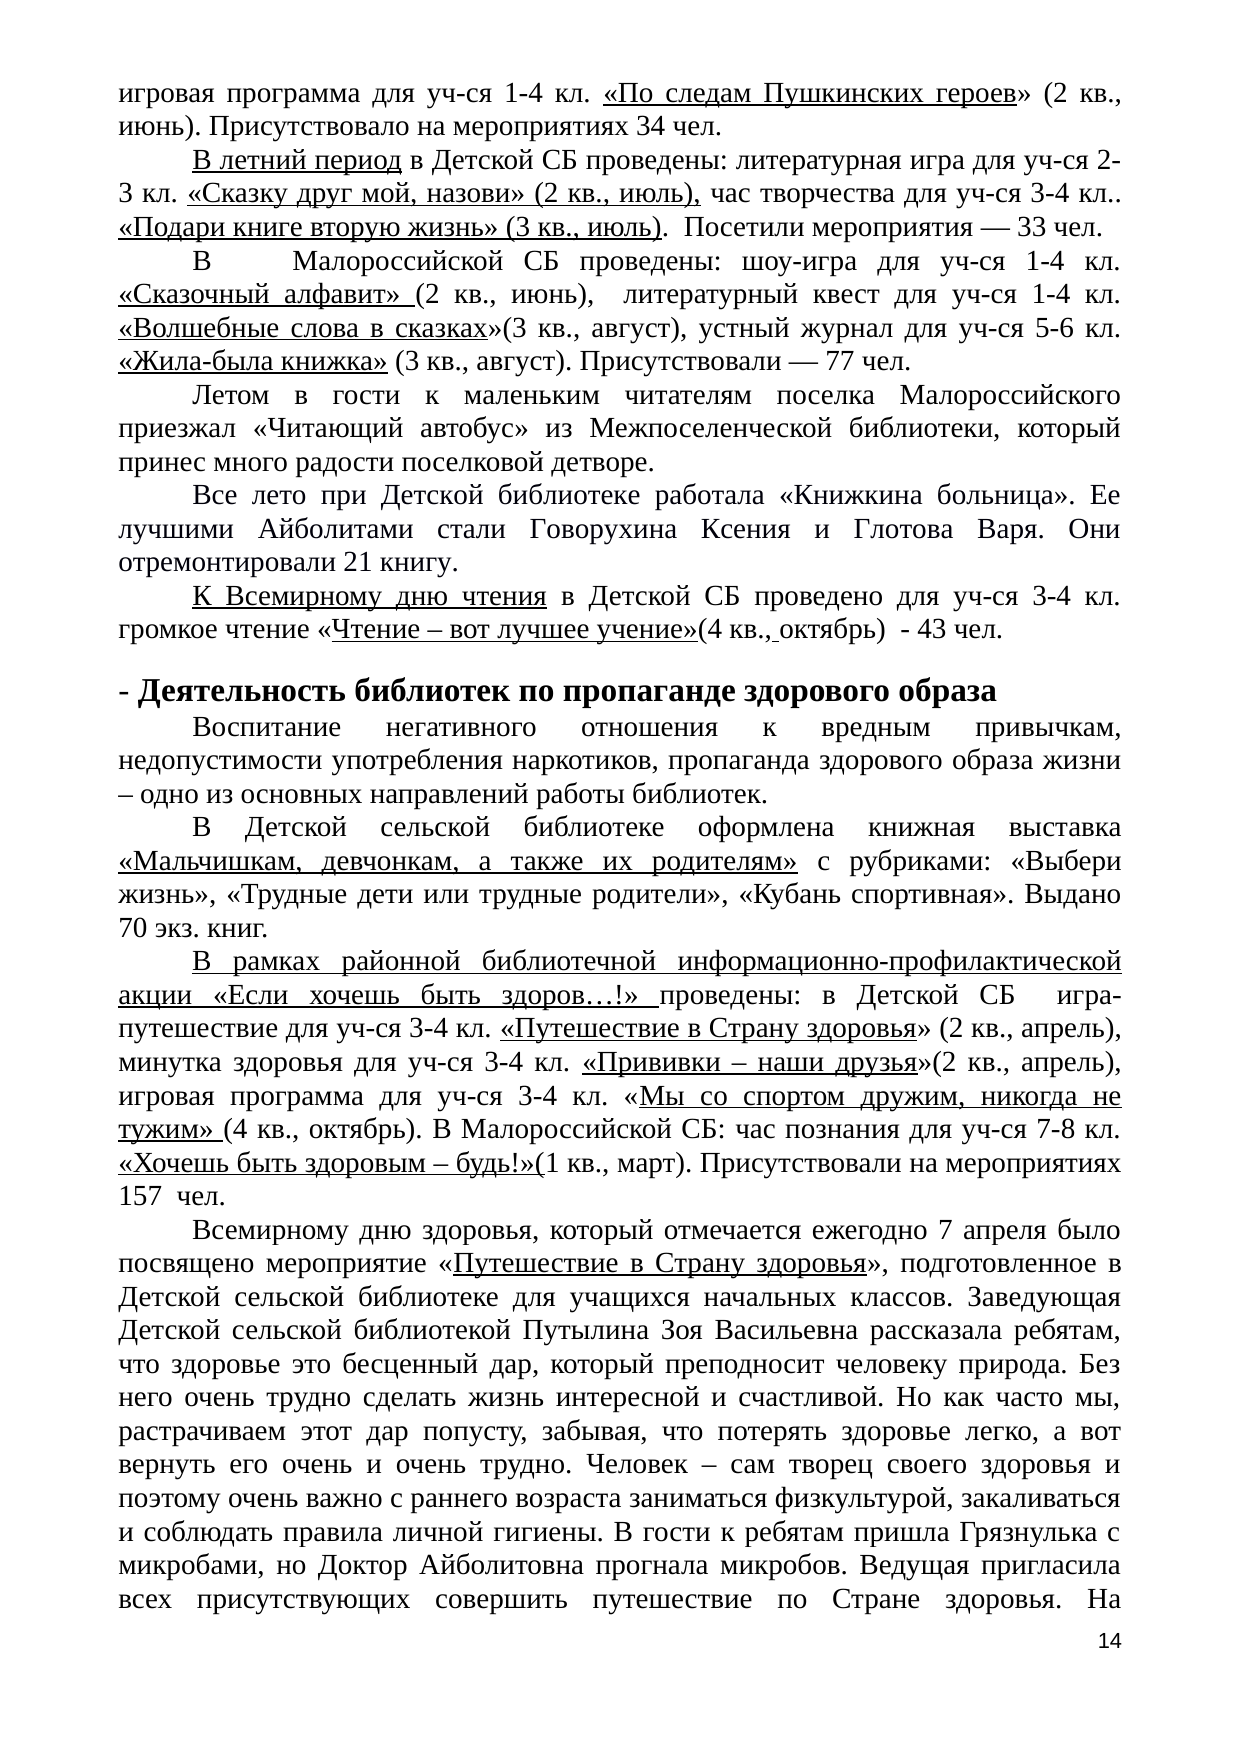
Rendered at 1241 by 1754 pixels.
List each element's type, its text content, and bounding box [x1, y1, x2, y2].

text игровая программа для уч-ся 1-4 кл. «По следам Пушкинских героев» (2 кв., июнь). Присутствовало на мероприятиях 34 чел. [118, 75, 1122, 142]
text Летом в гости к маленьким читателям поселка Малороссийского приезжал «Читающий автобус» из Межпоселенческой библиотеки, который принес много радости поселковой детворе. [118, 377, 1122, 477]
text К Всемирному дню чтения в Детской СБ проведено для уч-ся 3-4 кл. громкое чтение «Чтение – вот лучшее учение»(4 кв., октябрь) - 43 чел. [118, 578, 1122, 645]
text - Деятельность библиотек по пропаганде здорового образа [118, 670, 1122, 709]
text В Детской сельской библиотеке оформлена книжная выставка «Мальчишкам, девчонкам, а также их родителям» с рубриками: «Выбери жизнь», «Трудные дети или трудные родители», «Кубань спортивная». Выдано 70 экз. книг. [118, 809, 1122, 943]
text В рамках районной библиотечной информационно-профилактической акции «Если хочешь быть здоров…!» проведены: в Детской СБ игра-путешествие для уч-ся 3-4 кл. «Путешествие в Страну здоровья» (2 кв., апрель), минутка здоровья для уч-ся 3-4 кл. «Прививки – наши друзья»(2 кв., апрель), игровая программа для уч-ся 3-4 кл. «Мы со спортом дружим, никогда не тужим» (4 кв., октябрь). В Малороссийской СБ: час познания для уч-ся 7-8 кл. «Хочешь быть здоровым – будь!»(1 кв., март). Присутствовали на мероприятиях 157 чел. [118, 943, 1122, 1212]
text В летний период в Детской СБ проведены: литературная игра для уч-ся 2-3 кл. «Сказку друг мой, назови» (2 кв., июль), час творчества для уч-ся 3-4 кл.. «Подари книге вторую жизнь» (3 кв., июль). Посетили мероприятия — 33 чел. [118, 142, 1122, 243]
text Воспитание негативного отношения к вредным привычкам, недопустимости употребления наркотиков, пропаганда здорового образа жизни – одно из основных направлений работы библиотек. [118, 709, 1122, 809]
text В Малороссийской СБ проведены: шоу-игра для уч-ся 1-4 кл. «Сказочный алфавит» (2 кв., июнь), литературный квест для уч-ся 1-4 кл. «Волшебные слова в сказках»(3 кв., август), устный журнал для уч-ся 5-6 кл. «Жила-была книжка» (3 кв., август). Присутствовали — 77 чел. [118, 243, 1122, 377]
text Все лето при Детской библиотеке работала «Книжкина больница». Ее лучшими Айболитами стали Говорухина Ксения и Глотова Варя. Они отремонтировали 21 книгу. [118, 477, 1122, 578]
text Всемирному дню здоровья, который отмечается ежегодно 7 апреля было посвящено мероприятие «Путешествие в Страну здоровья», подготовленное в Детской сельской библиотеке для учащихся начальных классов. Заведующая Детской сельской библиотекой Путылина Зоя Васильевна рассказала ребятам, что здоровье это бесценный дар, который преподносит человеку природа. Без него очень трудно сделать жизнь интересной и счастливой. Но как часто мы, растрачиваем этот дар попусту, забывая, что потерять здоровье легко, а вот вернуть его очень и очень трудно. Человек – сам творец своего здоровья и поэтому очень важно с раннего возраста заниматься физкультурой, закаливаться и соблюдать правила личной гигиены. В гости к ребятам пришла Грязнулька с микробами, но Доктор Айболитовна прогнала микробов. Ведущая пригласила всех присутствующих совершить путешествие по Стране здоровья. На [118, 1212, 1122, 1614]
